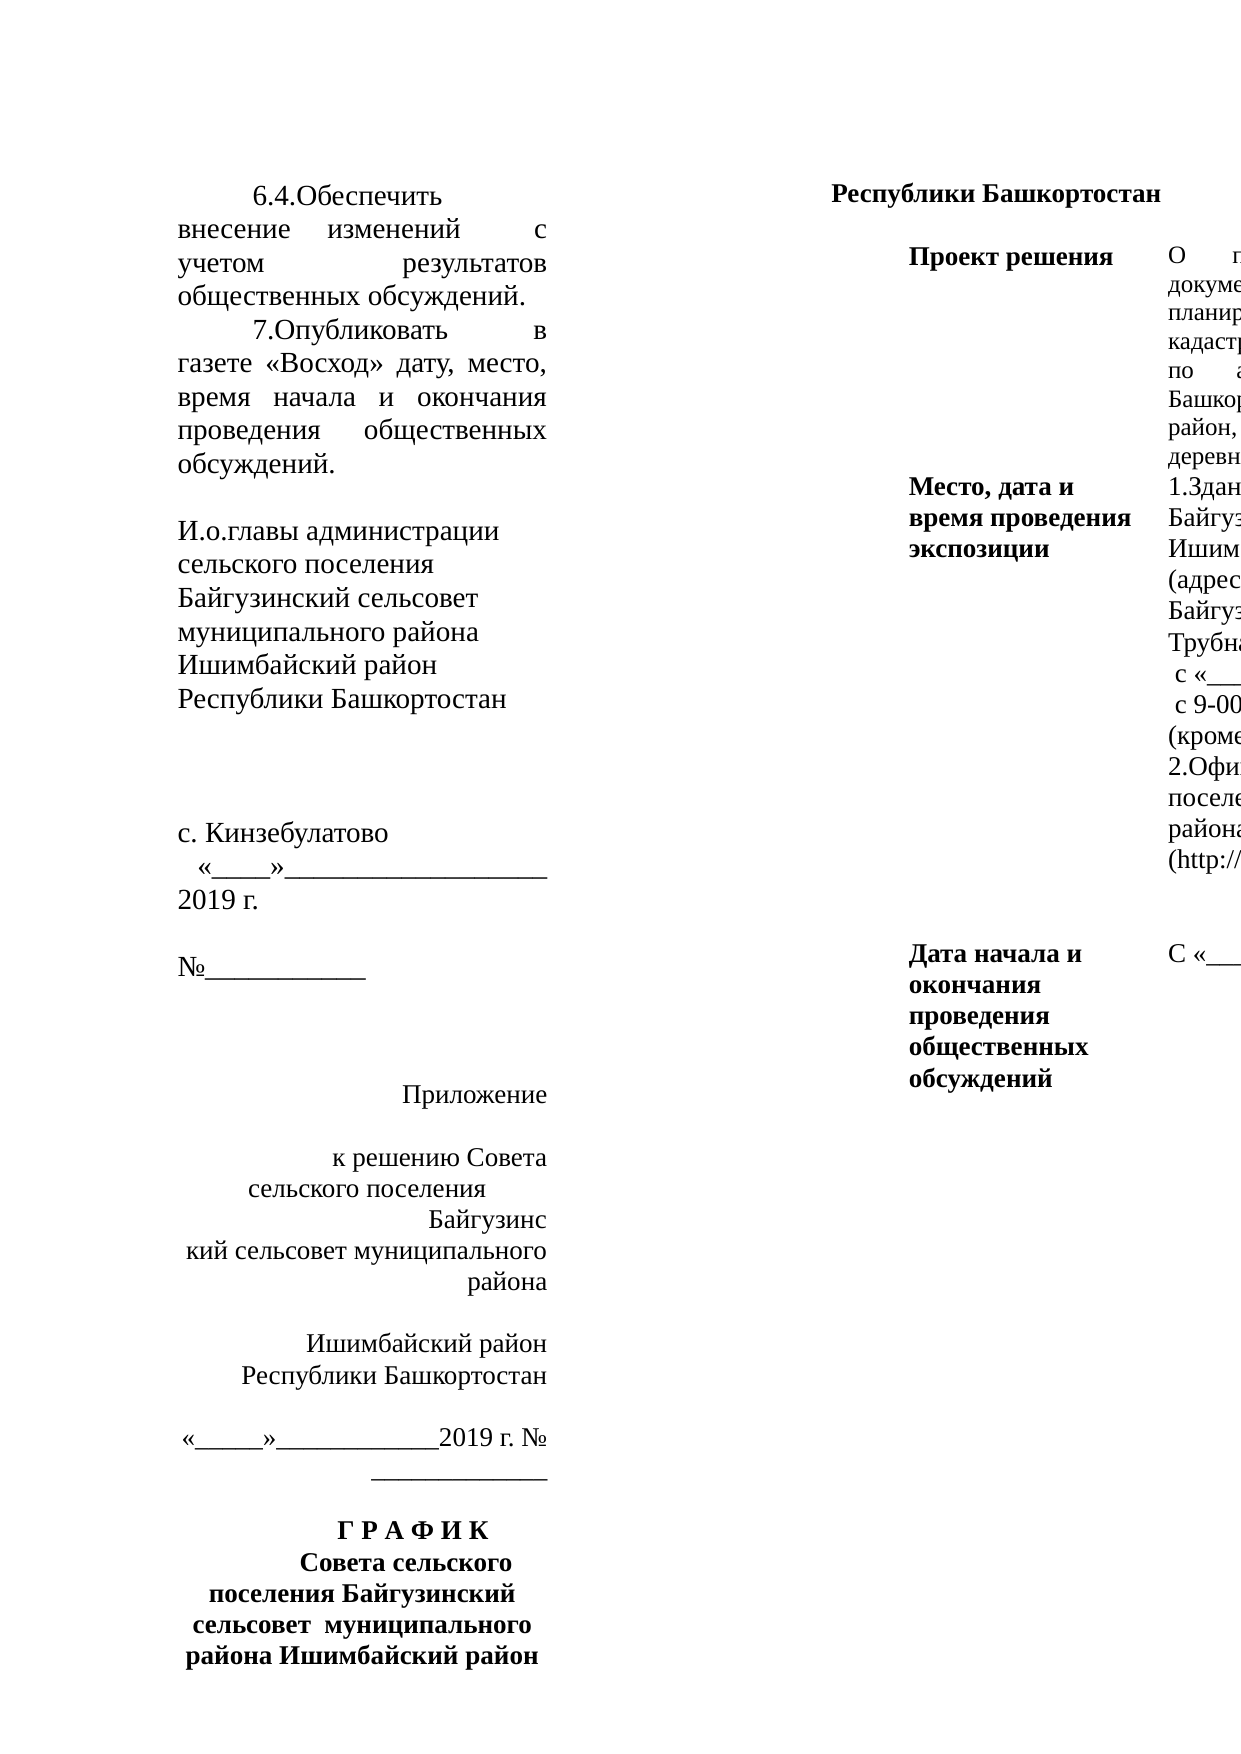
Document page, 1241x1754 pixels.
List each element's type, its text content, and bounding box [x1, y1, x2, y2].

text Байгузинский сельсовет муниципального района [177, 1203, 547, 1296]
table_header Проект решения [897, 240, 1157, 470]
text Ишимбайский район Республики Башкортостан [177, 1296, 547, 1390]
text 6.4.Обеспечить внесение изменений с учетом результатов общественных обсуждений. [177, 178, 547, 312]
text «____»__________________ 2019 г. [177, 848, 547, 916]
table_header О проведении общественных обсуждений по документации по планировке территории: «Проект планировки, проект межевания земельных участков с кадастровыми номерами 02:28:030404:70 и 02:28:030404:67 по адресу: Российская Федерации, Республика Башкортостан, муниципальный район Ишимбайский район, сельское поселение Байгузинский сельсовет, деревня Байгузино, улица Школьная». [1157, 240, 1240, 470]
text Г Р А Ф И К [177, 1514, 547, 1546]
text с. Кинзебулатово [177, 815, 547, 848]
text 7.Опубликовать в газете «Восход» дату, место, время начала и окончания проведения общественных обсуждений. [177, 312, 547, 479]
table_cell С «___» _________ 2019 г. по «___» _________ 2019 г. [1157, 937, 1240, 1117]
text Республики Башкортостан [177, 681, 547, 714]
table_cell Место, дата и время проведения экспозиции [897, 470, 1157, 937]
table_cell Дата начала и окончания проведения общественных обсуждений [897, 937, 1157, 1117]
text Совета сельского поселения Байгузинский сельсовет муниципального района Ишимбайский район [177, 1546, 547, 1670]
text муниципального района Ишимбайский район [177, 614, 547, 681]
text №___________ [177, 949, 547, 983]
text «_____»____________2019 г. № _____________ [177, 1390, 547, 1483]
table_cell 1.Здание администрации сельского поселения Байгузинский сельсовет муниципального района Ишимбайский район Республики Башкортостан (адрес: РФ, РБ, МР Ишимбайский район, СП Байгузинский сельсовет, с. Кинзебулатово, ул. Трубная, 1 с «___» _________ 2019 г. по «___» _________ 2019 г. с 9-00 ч. до 18-00 ч. , обед с 13-00ч. до 14-00ч. (кроме выходных и праздничных дней). 2.Официальный сайт администрации сельского поселения Байгузинский сельсовет муниципального района Ишимбайский район Республики Башкортостан (http://bajguzino.ru) [1157, 470, 1240, 937]
text Приложение [177, 1047, 547, 1109]
text И.о.главы администрации сельского поселения [177, 513, 547, 580]
text Байгузинский сельсовет [177, 580, 547, 614]
text к решению Совета сельского поселения [177, 1109, 547, 1203]
text Республики Башкортостан [829, 178, 1163, 209]
